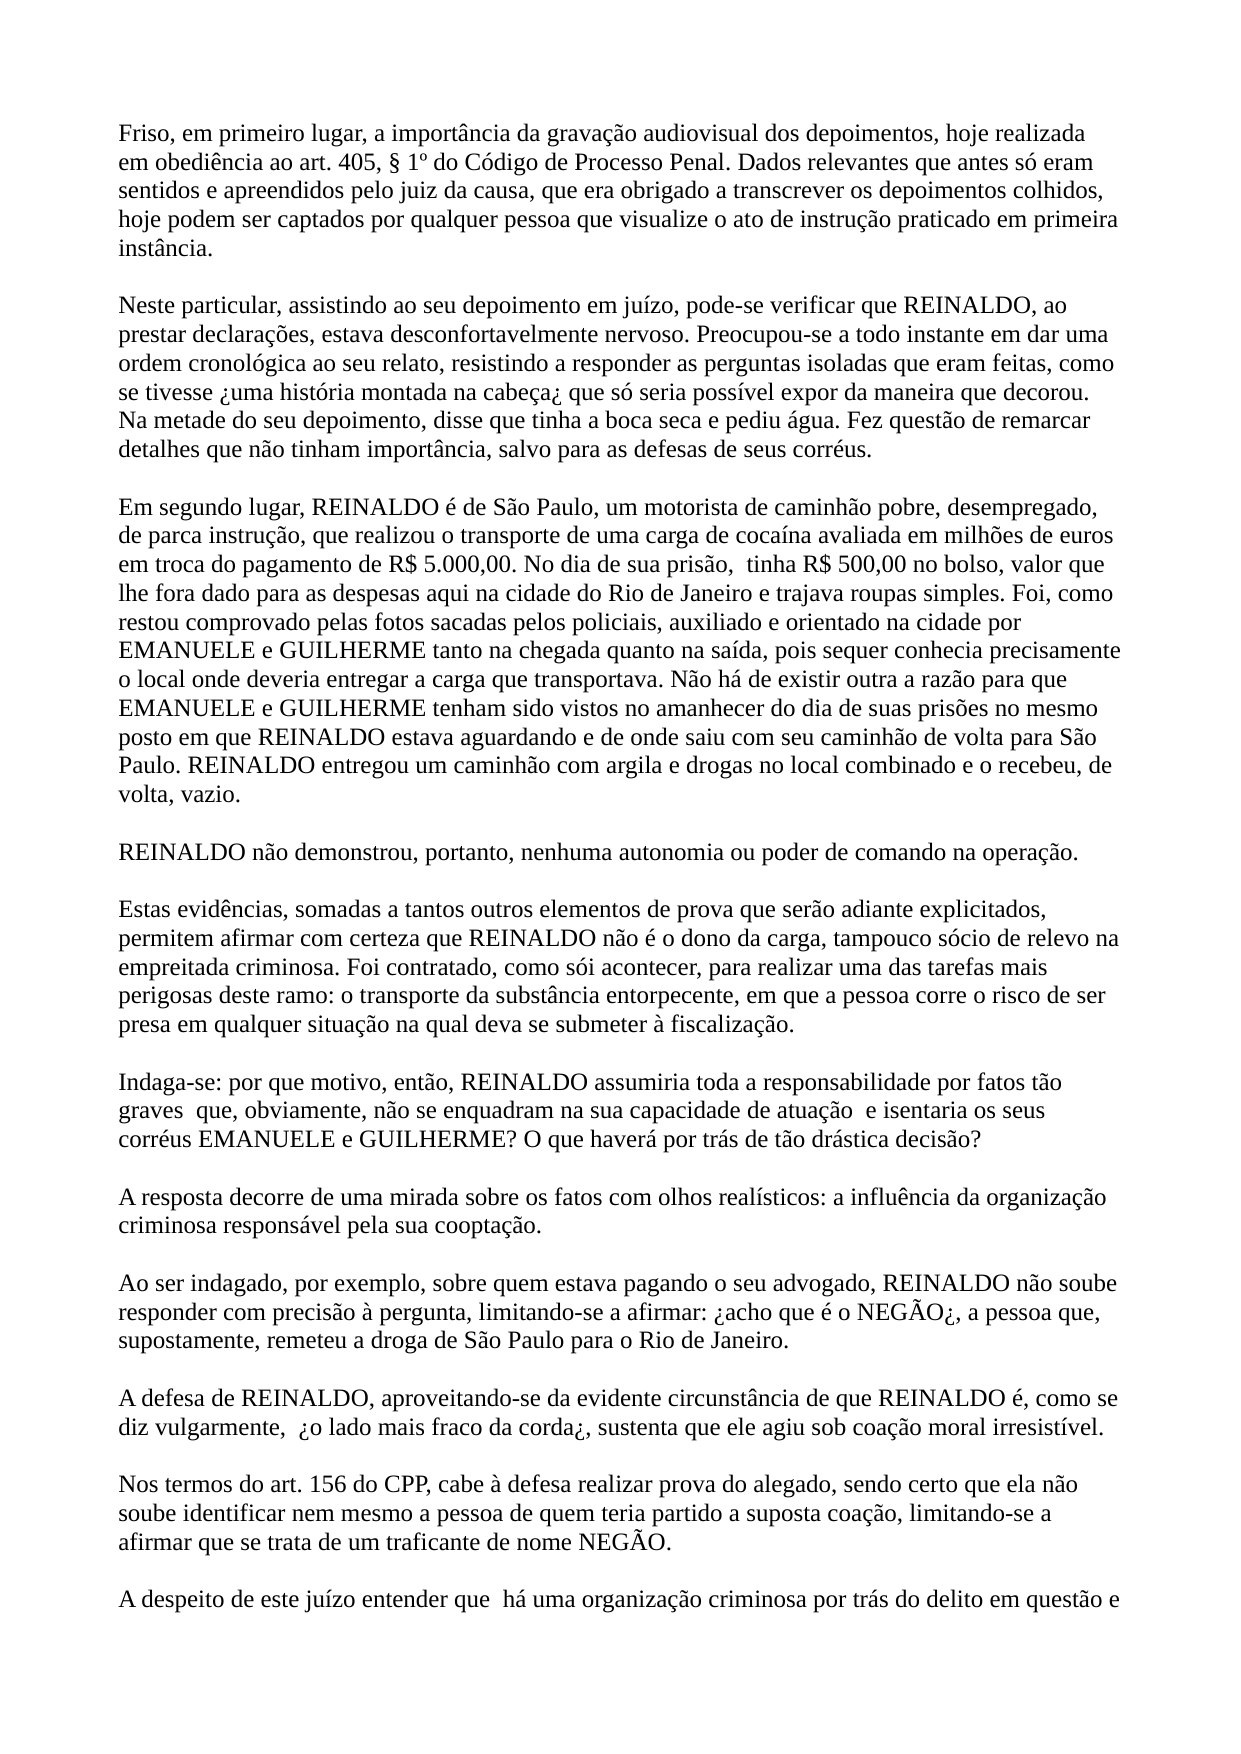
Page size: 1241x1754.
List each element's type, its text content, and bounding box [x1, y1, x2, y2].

text Nos termos do art. 156 do CPP, cabe à defesa realizar prova do alegado, sendo certo que ela não soube identificar nem mesmo a pessoa de quem teria partido a suposta coação, limitando-se a afirmar que se trata de um traficante de nome NEGÃO. [118, 1469, 1122, 1556]
text Estas evidências, somadas a tantos outros elementos de prova que serão adiante explicitados, permitem afirmar com certeza que REINALDO não é o dono da carga, tampouco sócio de relevo na empreitada criminosa. Foi contratado, como sói acontecer, para realizar uma das tarefas mais perigosas deste ramo: o transporte da substância entorpecente, em que a pessoa corre o risco de ser presa em qualquer situação na qual deva se submeter à fiscalização. [118, 894, 1122, 1038]
text Friso, em primeiro lugar, a importância da gravação audiovisual dos depoimentos, hoje realizada em obediência ao art. 405, § 1º do Código de Processo Penal. Dados relevantes que antes só eram sentidos e apreendidos pelo juiz da causa, que era obrigado a transcrever os depoimentos colhidos, hoje podem ser captados por qualquer pessoa que visualize o ato de instrução praticado em primeira instância. [118, 118, 1122, 262]
text Neste particular, assistindo ao seu depoimento em juízo, pode-se verificar que REINALDO, ao prestar declarações, estava desconfortavelmente nervoso. Preocupou-se a todo instante em dar uma ordem cronológica ao seu relato, resistindo a responder as perguntas isoladas que eram feitas, como se tivesse ¿uma história montada na cabeça¿ que só seria possível expor da maneira que decorou. Na metade do seu depoimento, disse que tinha a boca seca e pediu água. Fez questão de remarcar detalhes que não tinham importância, salvo para as defesas de seus corréus. [118, 291, 1122, 463]
text A despeito de este juízo entender que há uma organização criminosa por trás do delito em questão e [118, 1584, 1122, 1613]
text A defesa de REINALDO, aproveitando-se da evidente circunstância de que REINALDO é, como se diz vulgarmente, ¿o lado mais fraco da corda¿, sustenta que ele agiu sob coação moral irresistível. [118, 1383, 1122, 1441]
text Ao ser indagado, por exemplo, sobre quem estava pagando o seu advogado, REINALDO não soube responder com precisão à pergunta, limitando-se a afirmar: ¿acho que é o NEGÃO¿, a pessoa que, supostamente, remeteu a droga de São Paulo para o Rio de Janeiro. [118, 1268, 1122, 1354]
text A resposta decorre de uma mirada sobre os fatos com olhos realísticos: a influência da organização criminosa responsável pela sua cooptação. [118, 1182, 1122, 1239]
text REINALDO não demonstrou, portanto, nenhuma autonomia ou poder de comando na operação. [118, 837, 1122, 866]
text Indaga-se: por que motivo, então, REINALDO assumiria toda a responsabilidade por fatos tão graves que, obviamente, não se enquadram na sua capacidade de atuação e isentaria os seus corréus EMANUELE e GUILHERME? O que haverá por trás de tão drástica decisão? [118, 1067, 1122, 1153]
text Em segundo lugar, REINALDO é de São Paulo, um motorista de caminhão pobre, desempregado, de parca instrução, que realizou o transporte de uma carga de cocaína avaliada em milhões de euros em troca do pagamento de R$ 5.000,00. No dia de sua prisão, tinha R$ 500,00 no bolso, valor que lhe fora dado para as despesas aqui na cidade do Rio de Janeiro e trajava roupas simples. Foi, como restou comprovado pelas fotos sacadas pelos policiais, auxiliado e orientado na cidade por EMANUELE e GUILHERME tanto na chegada quanto na saída, pois sequer conhecia precisamente o local onde deveria entregar a carga que transportava. Não há de existir outra a razão para que EMANUELE e GUILHERME tenham sido vistos no amanhecer do dia de suas prisões no mesmo posto em que REINALDO estava aguardando e de onde saiu com seu caminhão de volta para São Paulo. REINALDO entregou um caminhão com argila e drogas no local combinado e o recebeu, de volta, vazio. [118, 492, 1122, 808]
